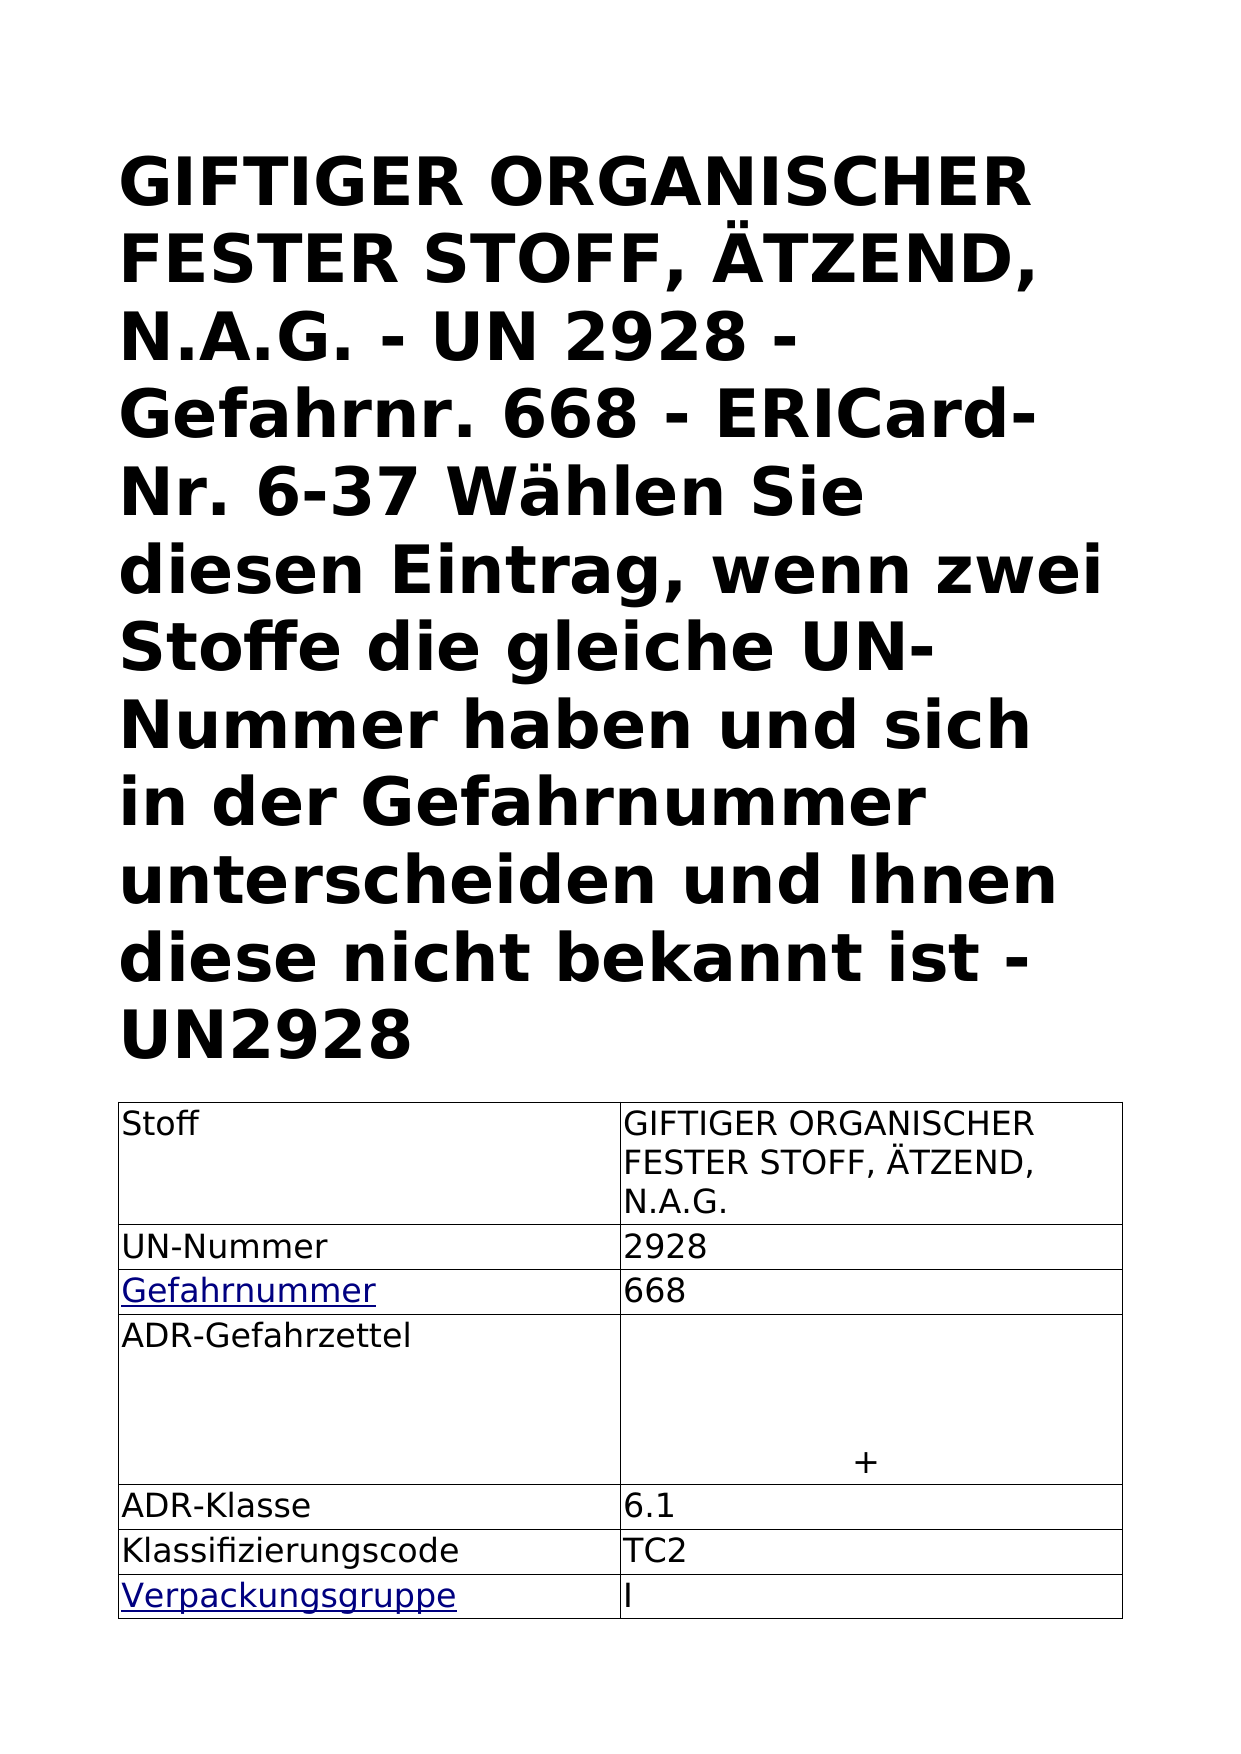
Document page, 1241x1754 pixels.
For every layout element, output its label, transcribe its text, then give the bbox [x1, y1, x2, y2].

table_header Stoff [119, 1103, 620, 1224]
table_cell 2928 [621, 1225, 1122, 1269]
table_cell Gefahrnummer [119, 1270, 620, 1314]
subtitle GIFTIGER ORGANISCHER FESTER STOFF, ÄTZEND, N.A.G. - UN 2928 - Gefahrnr. 668 - ERICard-Nr. 6-37 Wählen Sie diesen Eintrag, wenn zwei Stoffe die gleiche UN-Nummer haben und sich in der Gefahrnummer unterscheiden und Ihnen diese nicht bekannt ist - UN2928 [118, 143, 1122, 1074]
table_cell 668 [621, 1270, 1122, 1314]
table_cell 6.1 [621, 1485, 1122, 1529]
table_cell ADR-Gefahrzettel [119, 1315, 620, 1484]
table_cell I [621, 1575, 1122, 1618]
table_cell Klassifizierungscode [119, 1530, 620, 1573]
table_cell + [621, 1315, 1122, 1484]
table_cell TC2 [621, 1530, 1122, 1573]
table_cell Verpackungsgruppe [119, 1575, 620, 1618]
table_cell UN-Nummer [119, 1225, 620, 1269]
table_header GIFTIGER ORGANISCHER FESTER STOFF, ÄTZEND, N.A.G. [621, 1103, 1122, 1224]
table_cell ADR-Klasse [119, 1485, 620, 1529]
